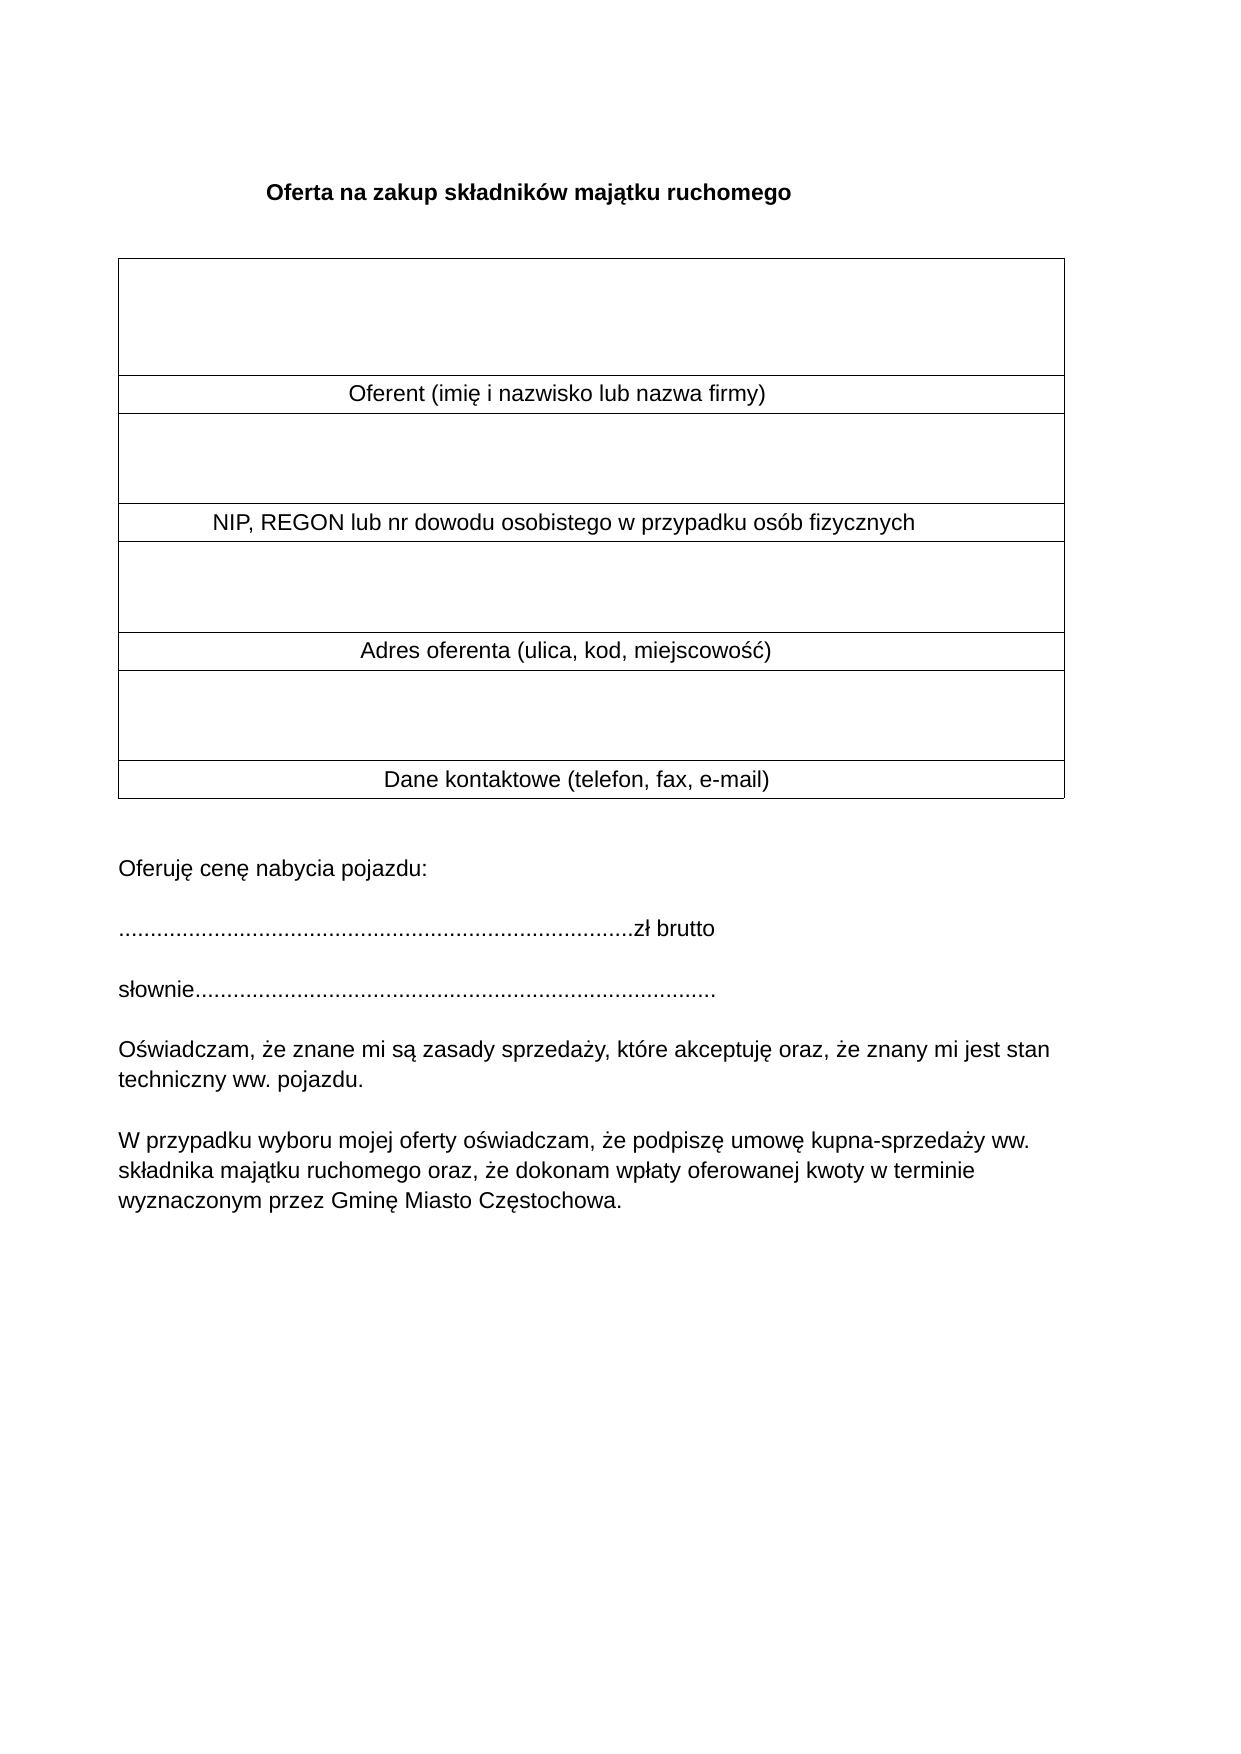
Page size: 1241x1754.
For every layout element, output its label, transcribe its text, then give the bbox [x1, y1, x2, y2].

table_cell Dane kontaktowe (telefon, fax, e-mail) [119, 761, 1064, 798]
table_header [119, 259, 1064, 374]
table_cell Adres oferenta (ulica, kod, miejscowość) [119, 633, 1064, 669]
text .................................................................................zł brutto [118, 915, 1122, 942]
text Oferta na zakup składników majątku ruchomego [118, 178, 1122, 205]
text W przypadku wyboru mojej oferty oświadczam, że podpiszę umowę kupna-sprzedaży ww. składnika majątku ruchomego oraz, że dokonam wpłaty oferowanej kwoty w terminie wyznaczonym przez Gminę Miasto Częstochowa. [118, 1127, 1122, 1213]
table_cell [119, 542, 1064, 632]
table_cell NIP, REGON lub nr dowodu osobistego w przypadku osób fizycznych [119, 504, 1064, 541]
text słownie.................................................................................. [118, 976, 1122, 1002]
text Oferuję cenę nabycia pojazdu: [118, 855, 1122, 881]
table_cell [119, 414, 1064, 503]
text Oświadczam, że znane mi są zasady sprzedaży, które akceptuję oraz, że znany mi jest stan techniczny ww. pojazdu. [118, 1036, 1122, 1093]
table_cell [119, 671, 1064, 760]
table_cell Oferent (imię i nazwisko lub nazwa firmy) [119, 376, 1064, 412]
